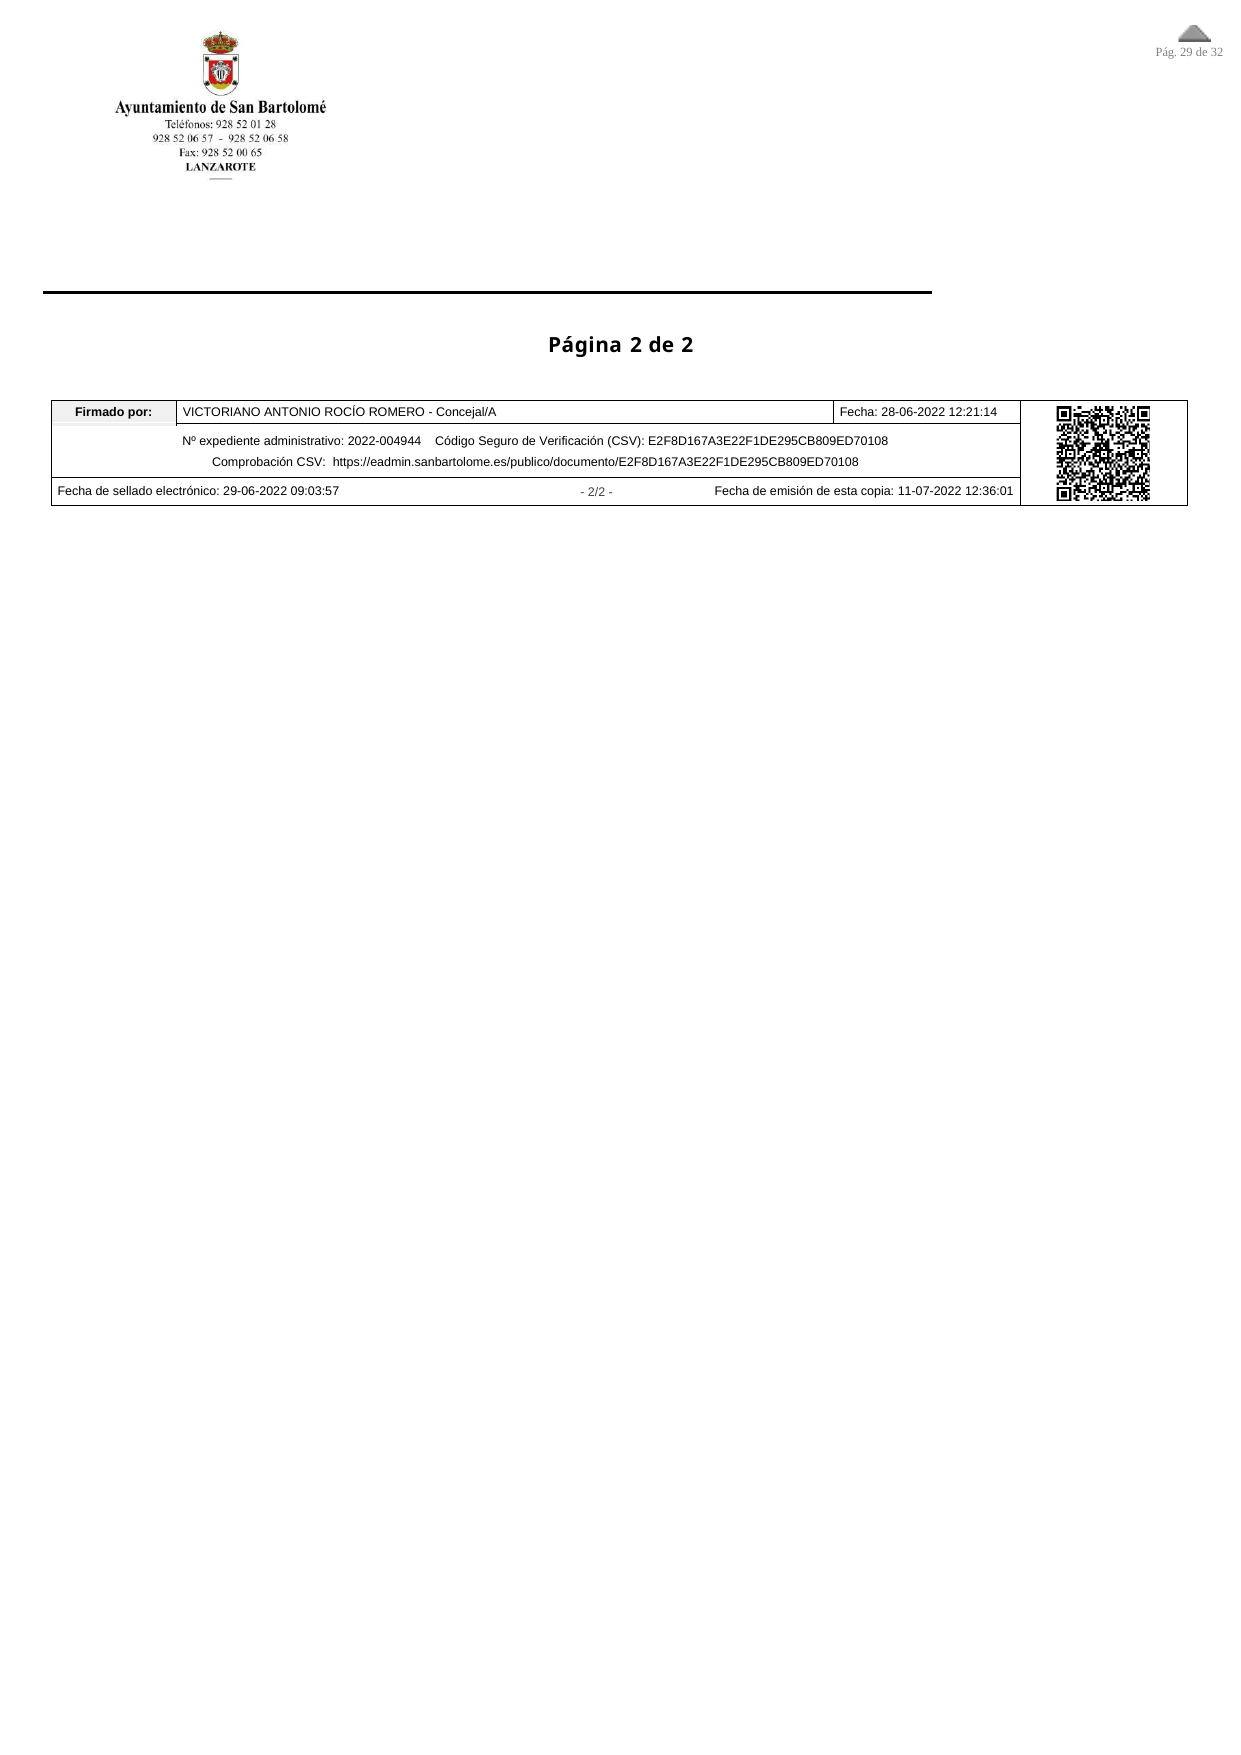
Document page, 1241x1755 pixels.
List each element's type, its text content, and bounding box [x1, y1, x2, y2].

table_header [1021, 401, 1187, 504]
text Página 2 de 2 [42, 331, 1199, 359]
table_cell Nº expediente administrativo: 2022-004944 Código Seguro de Verificación (CSV): E2F8D167A3E22F1DE295CB809ED70108 Comprobación CSV: https://eadmin.sanbartolome.es/publico/documento/E2F8D167A3E22F1DE295CB809ED70108 [52, 424, 1020, 477]
picture [1056, 406, 1150, 501]
picture [113, 30, 329, 181]
picture [1177, 25, 1211, 42]
table_cell Fecha de sellado electrónico: 29-06-2022 09:03:57 - 2/2 - Fecha de emisión de esta copia: 11-07-2022 12:36:01 [52, 478, 1020, 504]
table_header VICTORIANO ANTONIO ROCÍO ROMERO - Concejal/A [177, 401, 833, 422]
table_header Firmado por: [52, 401, 176, 422]
table_header Fecha: 28-06-2022 12:21:14 [834, 401, 1020, 422]
